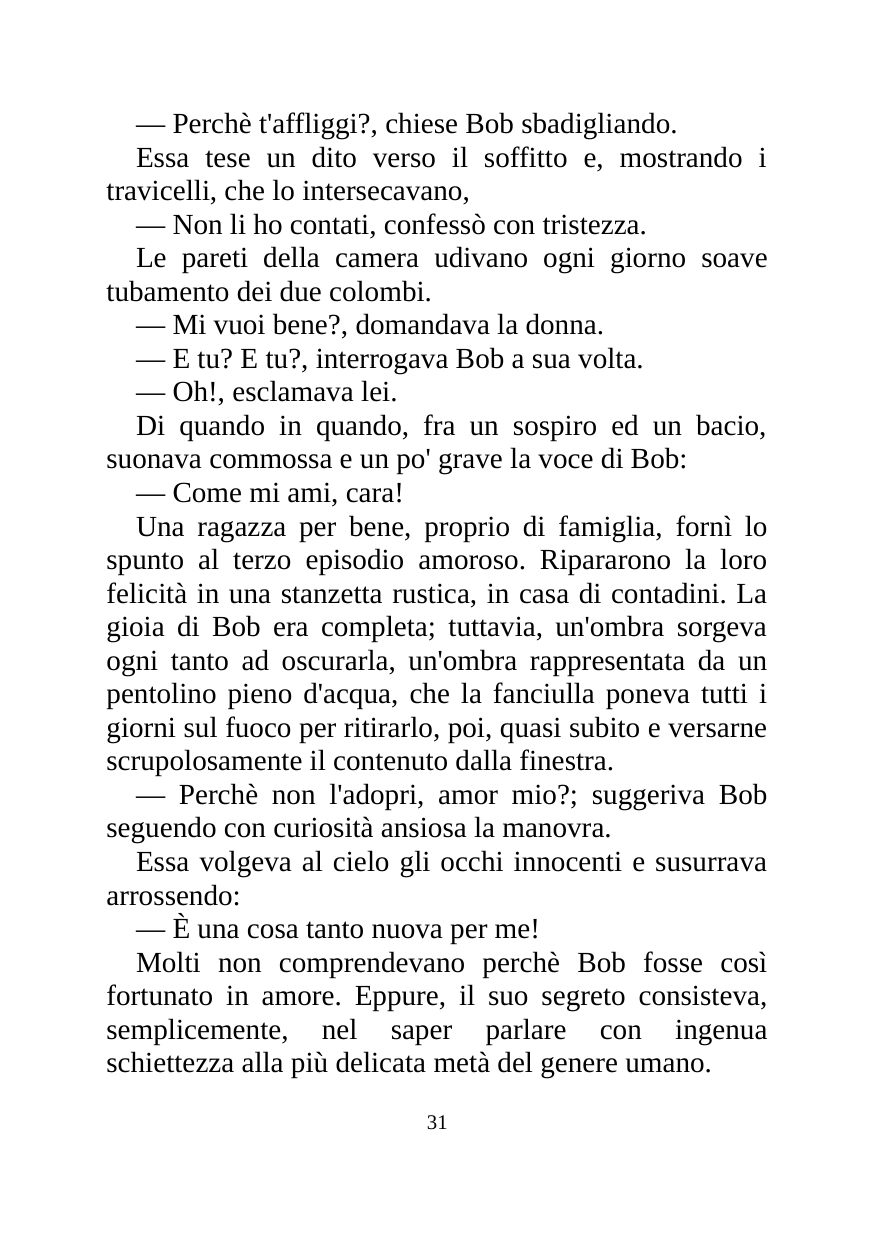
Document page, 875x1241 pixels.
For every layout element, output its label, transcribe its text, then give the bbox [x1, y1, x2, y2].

text — Non li ho contati, confessò con tristezza. [106, 207, 768, 240]
text Le pareti della camera udivano ogni giorno soave tubamento dei due colombi. [106, 240, 768, 307]
text Essa tese un dito verso il soffitto e, mostrando i travicelli, che lo intersecavano, [106, 140, 768, 207]
text Di quando in quando, fra un sospiro ed un bacio, suonava commossa e un po' grave la voce di Bob: [106, 408, 768, 475]
text — Perchè non l'adopri, amor mio?; suggeriva Bob seguendo con curiosità ansiosa la manovra. [106, 777, 768, 844]
text — Come mi ami, cara! [106, 475, 768, 509]
text — E tu? E tu?, interrogava Bob a sua volta. [106, 341, 768, 374]
text Molti non comprendevano perchè Bob fosse così fortunato in amore. Eppure, il suo segreto consisteva, semplicemente, nel saper parlare con ingenua schiettezza alla più delicata metà del genere umano. [106, 945, 768, 1079]
text — È una cosa tanto nuova per me! [106, 911, 768, 945]
text — Oh!, esclamava lei. [106, 374, 768, 408]
text — Perchè t'affliggi?, chiese Bob sbadigliando. [106, 106, 768, 140]
text Essa volgeva al cielo gli occhi innocenti e susurrava arrossendo: [106, 844, 768, 911]
text — Mi vuoi bene?, domandava la donna. [106, 307, 768, 341]
text Una ragazza per bene, proprio di famiglia, fornì lo spunto al terzo episodio amoroso. Ripararono la loro felicità in una stanzetta rustica, in casa di contadini. La gioia di Bob era completa; tuttavia, un'ombra sorgeva ogni tanto ad oscurarla, un'ombra rappresentata da un pentolino pieno d'acqua, che la fanciulla poneva tutti i giorni sul fuoco per ritirarlo, poi, quasi subito e versarne scrupolosamente il contenuto dalla finestra. [106, 509, 768, 777]
